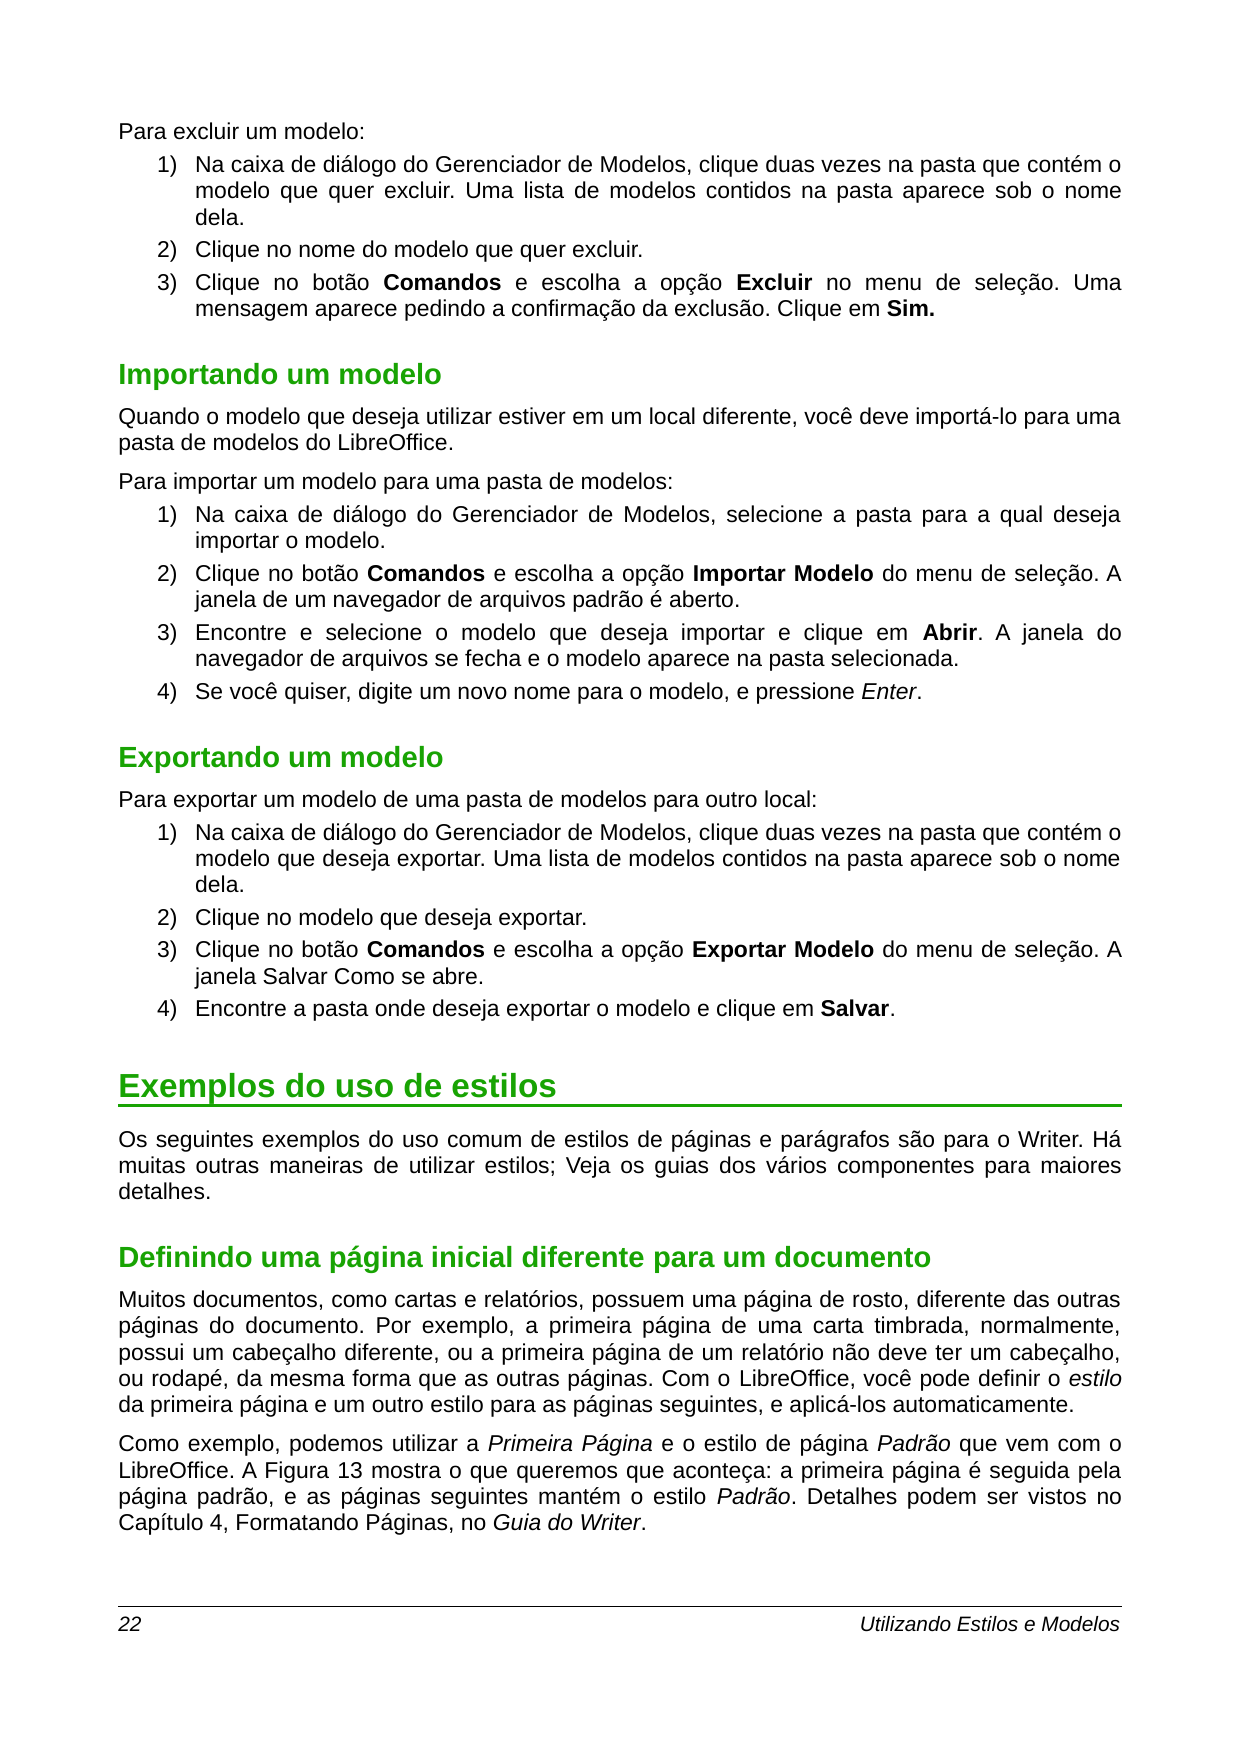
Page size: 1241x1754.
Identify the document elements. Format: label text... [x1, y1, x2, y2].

list Na caixa de diálogo do Gerenciador de Modelos, clique duas vezes na pasta que contém o modelo que deseja exportar. Uma lista de modelos contidos na pasta aparece sob o nome dela. [177, 818, 1122, 898]
list Na caixa de diálogo do Gerenciador de Modelos, clique duas vezes na pasta que contém o modelo que quer excluir. Uma lista de modelos contidos na pasta aparece sob o nome dela. [177, 151, 1122, 230]
text Como exemplo, podemos utilizar a Primeira Página e o estilo de página Padrão que vem com o LibreOffice. A Figura 13 mostra o que queremos que aconteça: a primeira página é seguida pela página padrão, e as páginas seguintes mantém o estilo Padrão. Detalhes podem ser vistos no Capítulo 4, Formatando Páginas, no Guia do Writer. [118, 1430, 1122, 1536]
list Clique no botão Comandos e escolha a opção Exportar Modelo do menu de seleção. A janela Salvar Como se abre. [177, 936, 1122, 989]
list Para importar um modelo para uma pasta de modelos: [118, 468, 1122, 494]
subtitle Importando um modelo [118, 357, 1122, 391]
text Muitos documentos, como cartas e relatórios, possuem uma página de rosto, diferente das outras páginas do documento. Por exemplo, a primeira página de uma carta timbrada, normalmente, possui um cabeçalho diferente, ou a primeira página de um relatório não deve ter um cabeçalho, ou rodapé, da mesma forma que as outras páginas. Com o LibreOffice, você pode definir o estilo da primeira página e um outro estilo para as páginas seguintes, e aplicá-los automaticamente. [118, 1286, 1122, 1418]
list Encontre a pasta onde deseja exportar o modelo e clique em Salvar. [177, 995, 1122, 1022]
list Se você quiser, digite um novo nome para o modelo, e pressione Enter. [177, 678, 1122, 704]
subtitle Definindo uma página inicial diferente para um documento [118, 1240, 1122, 1274]
list Para excluir um modelo: [118, 118, 1122, 144]
list Para exportar um modelo de uma pasta de modelos para outro local: [118, 786, 1122, 812]
list Encontre e selecione o modelo que deseja importar e clique em Abrir. A janela do navegador de arquivos se fecha e o modelo aparece na pasta selecionada. [177, 619, 1122, 672]
subtitle Exportando um modelo [118, 740, 1122, 773]
list Clique no botão Comandos e escolha a opção Importar Modelo do menu de seleção. A janela de um navegador de arquivos padrão é aberto. [177, 560, 1122, 613]
text Os seguintes exemplos do uso comum de estilos de páginas e parágrafos são para o Writer. Há muitas outras maneiras de utilizar estilos; Veja os guias dos vários componentes para maiores detalhes. [118, 1126, 1122, 1204]
list Na caixa de diálogo do Gerenciador de Modelos, selecione a pasta para a qual deseja importar o modelo. [177, 501, 1122, 554]
list Clique no botão Comandos e escolha a opção Excluir no menu de seleção. Uma mensagem aparece pedindo a confirmação da exclusão. Clique em Sim. [177, 269, 1122, 322]
subtitle Exemplos do uso de estilos [118, 1066, 1122, 1104]
text Quando o modelo que deseja utilizar estiver em um local diferente, você deve importá-lo para uma pasta de modelos do LibreOffice. [118, 403, 1122, 456]
list Clique no modelo que deseja exportar. [177, 904, 1122, 930]
list Clique no nome do modelo que quer excluir. [177, 236, 1122, 263]
